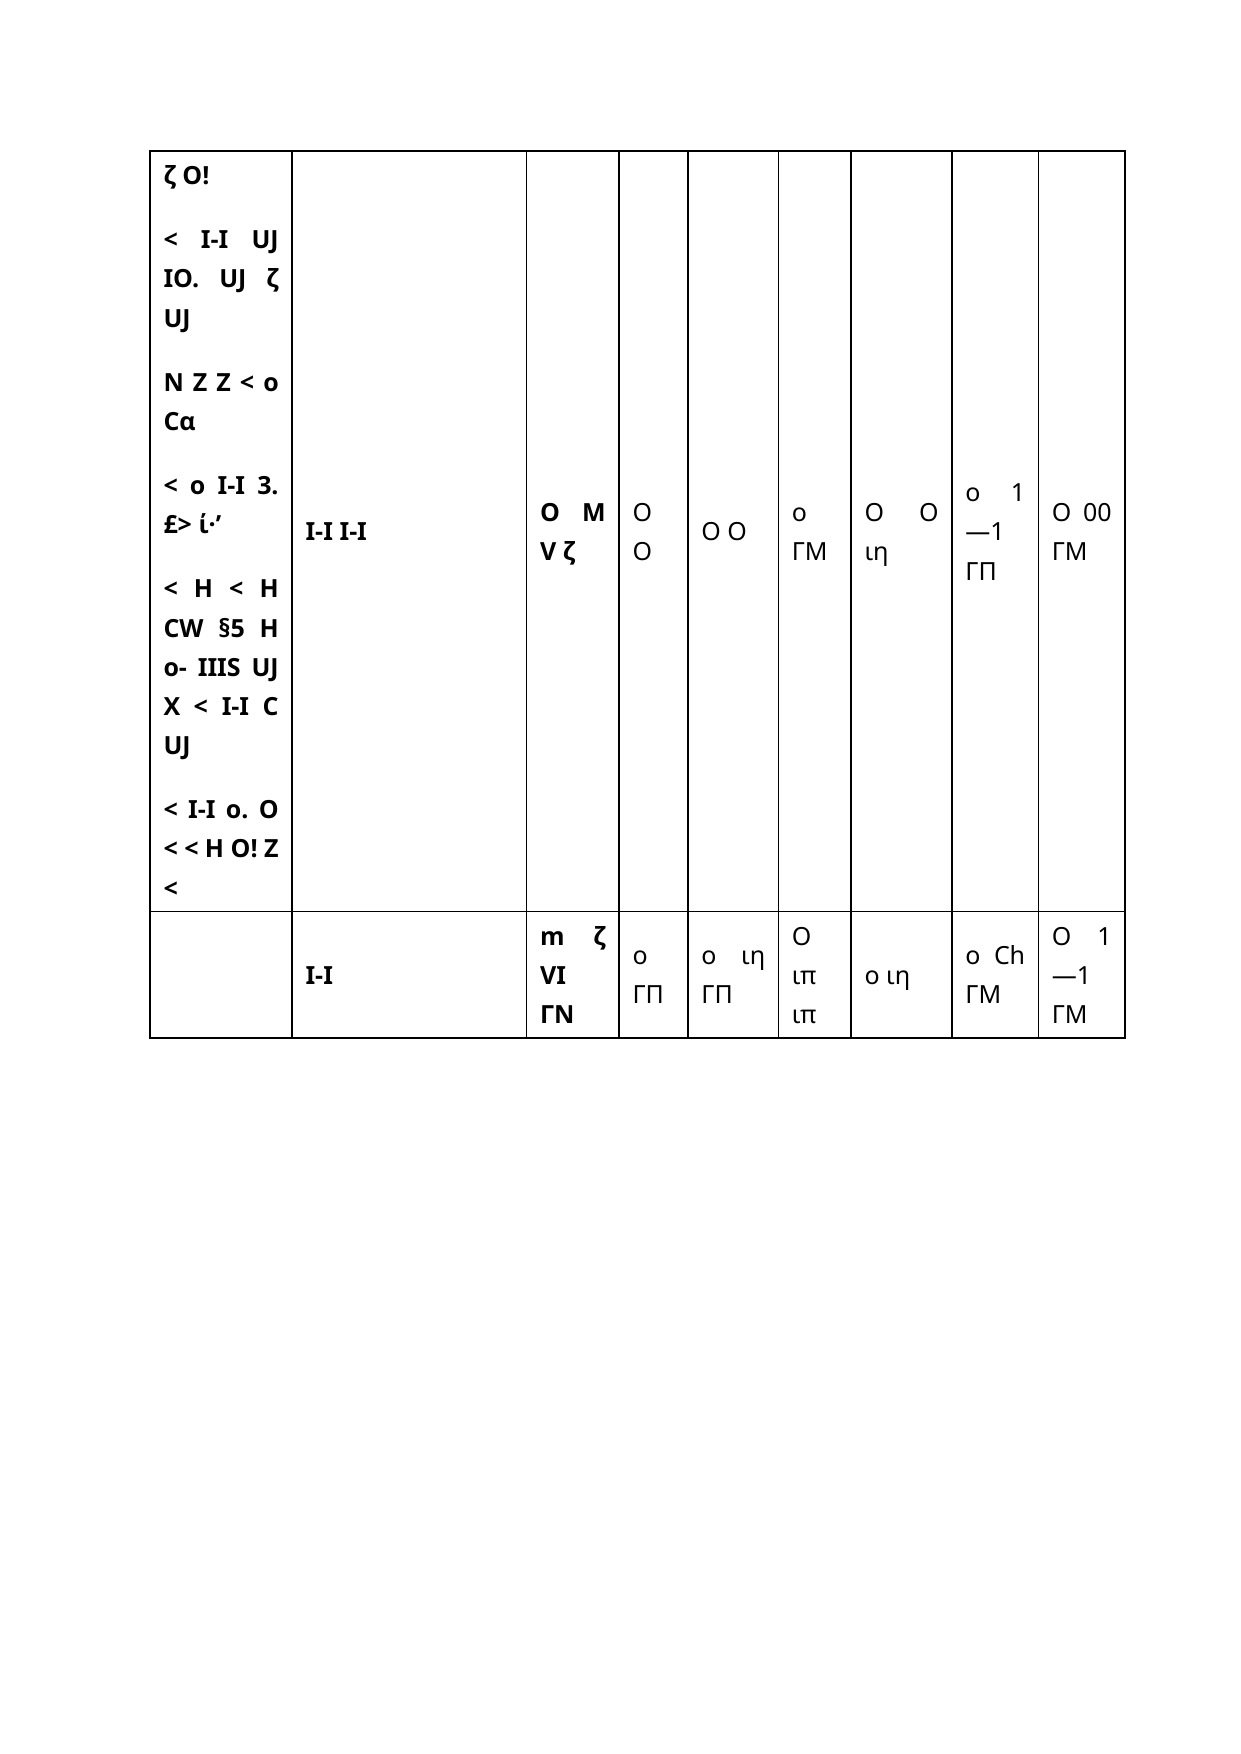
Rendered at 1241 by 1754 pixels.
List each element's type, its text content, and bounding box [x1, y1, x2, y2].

table_cell Ι-Ι [293, 912, 526, 1037]
table_cell Ο ιπ ιπ [779, 912, 850, 1037]
table_header ο 1—1 ΓΠ [953, 152, 1038, 911]
table_header Ο Ο [620, 152, 687, 911]
table_cell ο ΓΠ [620, 912, 687, 1037]
table_header Ο Ο ιη [852, 152, 951, 911]
table_header Ο 00 ΓΜ [1039, 152, 1124, 911]
table_header Ο Ο [689, 152, 778, 911]
table_cell [151, 912, 291, 1037]
table_header Ο Μ V ζ [527, 152, 618, 911]
table_cell m ζ VI ΓΝ [527, 912, 618, 1037]
table_cell ο Ch ΓΜ [953, 912, 1038, 1037]
table_header Ι-Ι Ι-Ι [293, 152, 526, 911]
table_header ζ Ο! < Ι-Ι UJ ΙΟ. UJ ζ UJ Ν Ζ Ζ < ο Cα < ο Ι-Ι 3. £> ί·’ < Η < Η CW §5 Η ο- ΙΙΙS UJ Χ < Ι-Ι C UJ < Ι-Ι ο. Ο < < Η Ο! Ζ < [151, 152, 291, 911]
table_cell Ο 1—1 ΓΜ [1039, 912, 1124, 1037]
table_cell ο ιη ΓΠ [689, 912, 778, 1037]
table_cell ο ιη [852, 912, 951, 1037]
table_header ο ΓΜ [779, 152, 850, 911]
